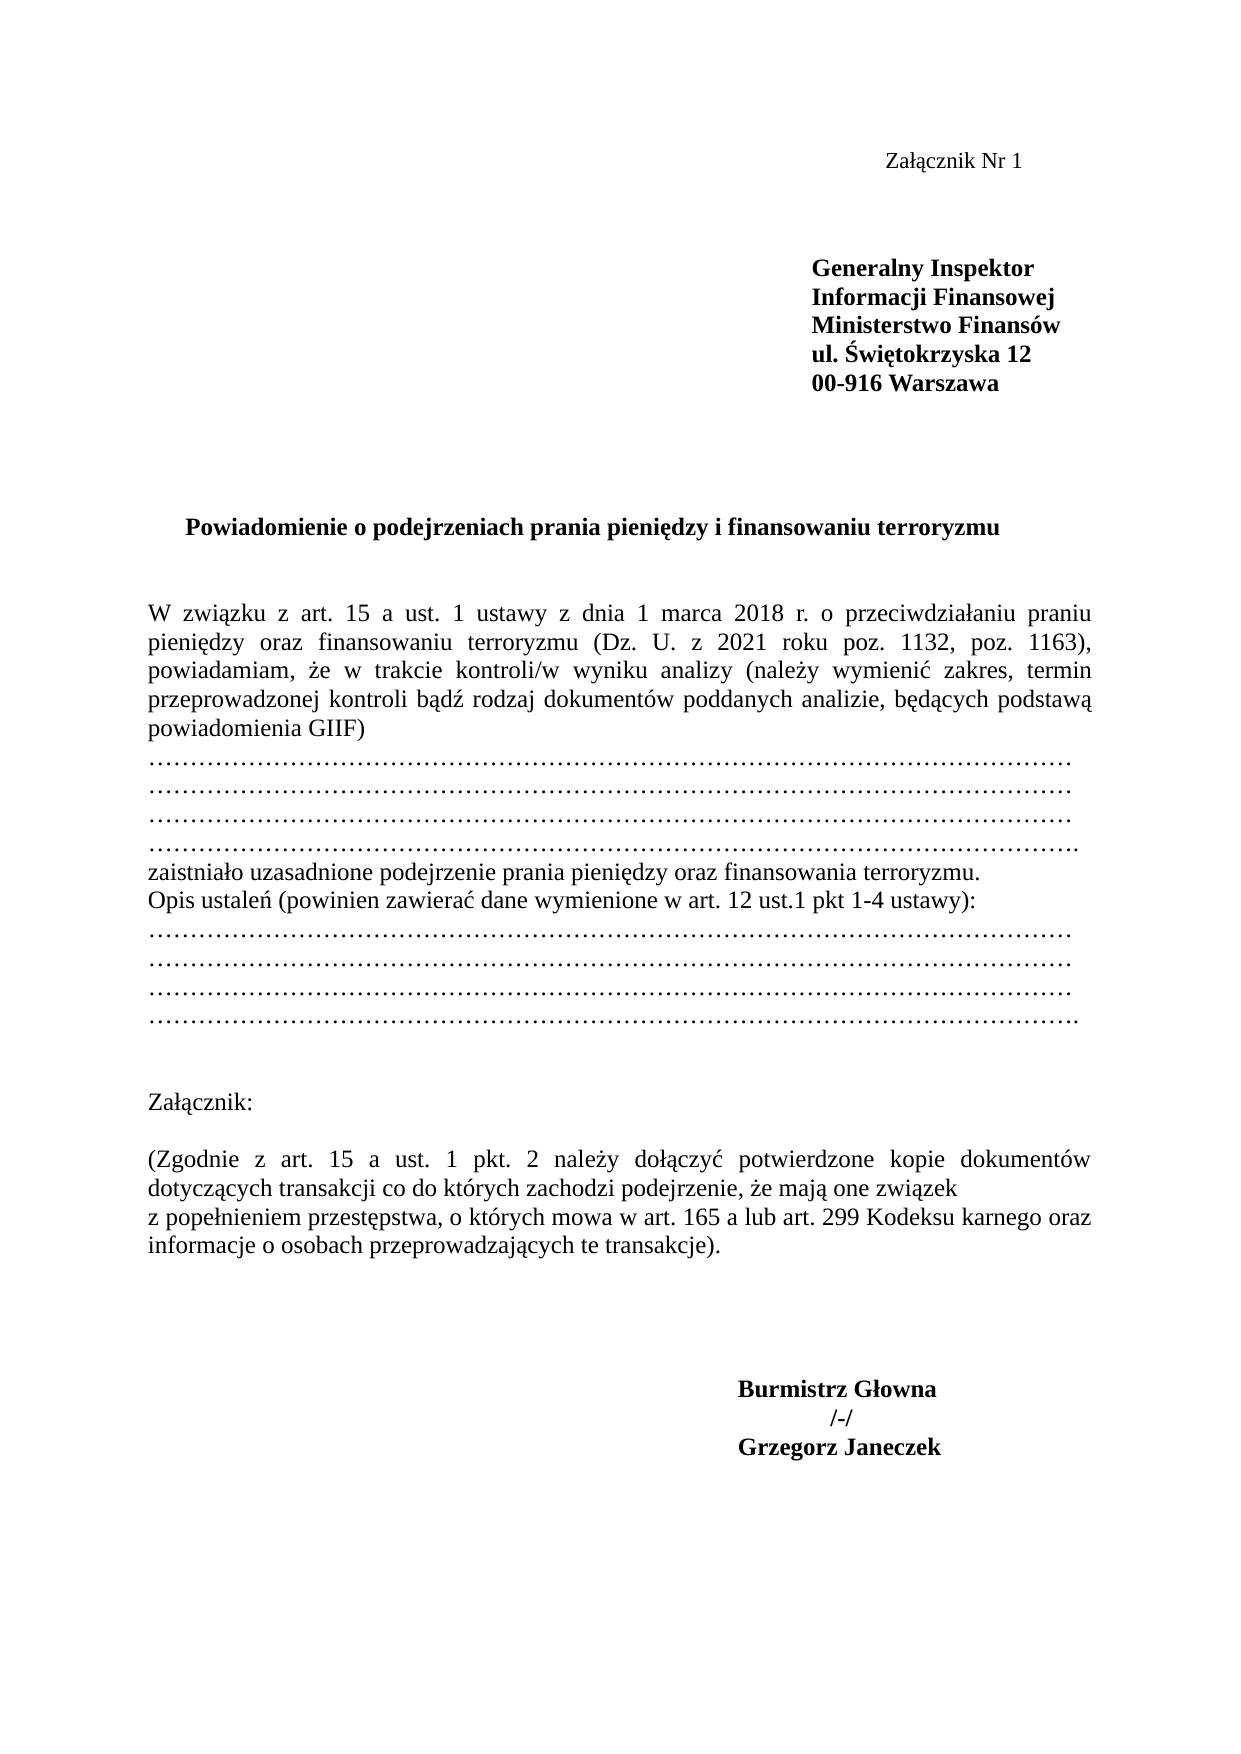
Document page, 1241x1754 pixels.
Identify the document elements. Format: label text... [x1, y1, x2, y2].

text Generalny Inspektor [148, 253, 1093, 282]
text zaistniało uzasadnione podejrzenie prania pieniędzy oraz finansowania terroryzmu. [148, 857, 1093, 886]
text Załącznik: [148, 1087, 1093, 1116]
text z popełnieniem przestępstwa, o których mowa w art. 165 a lub art. 299 Kodeksu karnego oraz informacje o osobach przeprowadzających te transakcje). [148, 1202, 1093, 1259]
text Załącznik Nr 1 [148, 148, 1093, 174]
text Opis ustaleń (powinien zawierać dane wymienione w art. 12 ust.1 pkt 1-4 ustawy):…………………………………………………………………………………………………………………………………………………………………………………………………………………………………………………………………………………………………………………………………………………………………………………………………………. [148, 886, 1093, 1029]
text Informacji Finansowej [148, 282, 1093, 311]
text W związku z art. 15 a ust. 1 ustawy z dnia 1 marca 2018 r. o przeciwdziałaniu praniu pieniędzy oraz finansowaniu terroryzmu (Dz. U. z 2021 roku poz. 1132, poz. 1163), powiadamiam, że w trakcie kontroli/w wyniku analizy (należy wymienić zakres, termin przeprowadzonej kontroli bądź rodzaj dokumentów poddanych analizie, będących podstawą powiadomienia GIIF) [148, 598, 1093, 742]
text 00-916 Warszawa [148, 368, 1093, 397]
text (Zgodnie z art. 15 a ust. 1 pkt. 2 należy dołączyć potwierdzone kopie dokumentów dotyczących transakcji co do których zachodzi podejrzenie, że mają one związek [148, 1144, 1093, 1202]
text Ministerstwo Finansów [148, 311, 1093, 339]
text ul. Świętokrzyska 12 [148, 339, 1093, 368]
text /-/ [148, 1403, 1093, 1432]
text Burmistrz Głowna [148, 1374, 1093, 1403]
text …………………………………………………………………………………………………………………………………………………………………………………………………………………………………………………………………………………………………………………………………………………………………………………………………………. [148, 742, 1093, 857]
text Powiadomienie o podejrzeniach prania pieniędzy i finansowaniu terroryzmu [148, 512, 1093, 541]
text Grzegorz Janeczek [148, 1432, 1093, 1461]
